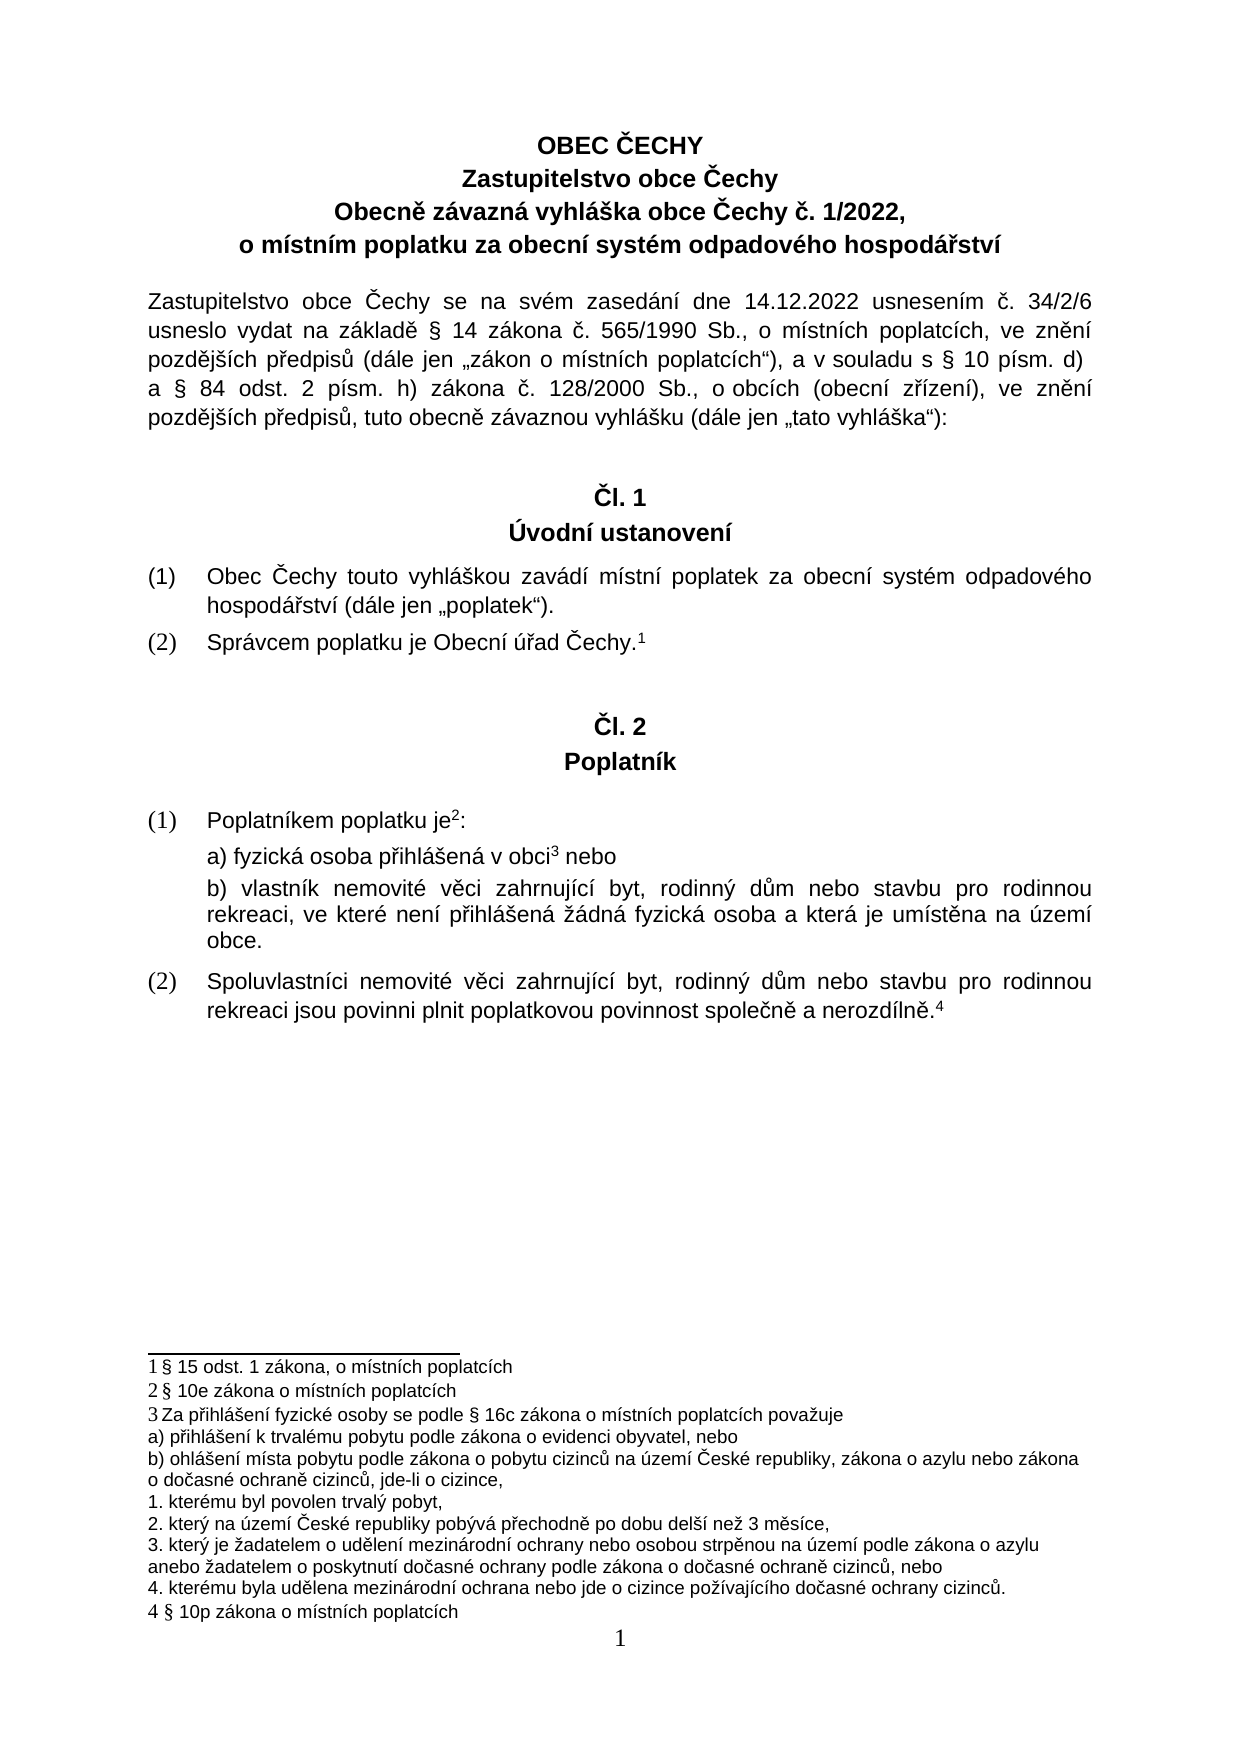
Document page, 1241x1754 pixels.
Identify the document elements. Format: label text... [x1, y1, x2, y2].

list Spoluvlastníci nemovité věci zahrnující byt, rodinný dům nebo stavbu pro rodinnou rekreaci jsou povinni plnit poplatkovou povinnost společně a nerozdílně. [148, 966, 1093, 1024]
text Za přihlášení fyzické osoby se podle § 16c zákona o místních poplatcích považuje [148, 1402, 1093, 1426]
text 3. který je žadatelem o udělení mezinárodní ochrany nebo osobou strpěnou na území podle zákona o azylu anebo žadatelem o poskytnutí dočasné ochrany podle zákona o dočasné ochraně cizinců, nebo [148, 1534, 1093, 1577]
text Úvodní ustanovení [148, 518, 1093, 547]
text 4. kterému byla udělena mezinárodní ochrana nebo jde o cizince požívajícího dočasné ochrany cizinců. [148, 1577, 1093, 1599]
text Zastupitelstvo obce Čechy [148, 164, 1093, 193]
text Poplatník [148, 747, 1093, 776]
text b) ohlášení místa pobytu podle zákona o pobytu cizinců na území České republiky, zákona o azylu nebo zákona o dočasné ochraně cizinců, jde-li o cizince, [148, 1448, 1093, 1491]
list § 15 odst. 1 zákona, o místních poplatcích [148, 1354, 1093, 1378]
list § 10p zákona o místních poplatcích [148, 1599, 1093, 1623]
text b) vlastník nemovité věci zahrnující byt, rodinný dům nebo stavbu pro rodinnou rekreaci, ve které není přihlášená žádná fyzická osoba a která je umístěna na území obce. [207, 874, 1093, 953]
subtitle Zastupitelstvo obce Čechy se na svém zasedání dne 14.12.2022 usnesením č. 34/2/6 usneslo vydat na základě § 14 zákona č. 565/1990 Sb., o místních poplatcích, ve znění pozdějších předpisů (dále jen „zákon o místních poplatcích“), a v souladu s § 10 písm. d) a § 84 odst. 2 písm. h) zákona č. 128/2000 Sb., o obcích (obecní zřízení), ve znění pozdějších předpisů, tuto obecně závaznou vyhlášku (dále jen „tato vyhláška“): [148, 288, 1093, 430]
text a) přihlášení k trvalému pobytu podle zákona o evidenci obyvatel, nebo [148, 1426, 1093, 1448]
text 2. který na území České republiky pobývá přechodně po dobu delší než 3 měsíce, [148, 1512, 1093, 1534]
text Čl. 1 [148, 483, 1093, 512]
list § 10e zákona o místních poplatcích [148, 1378, 1093, 1402]
text o místním poplatku za obecní systém odpadového hospodářství [148, 230, 1093, 259]
list Poplatníkem poplatku je: [148, 805, 1093, 833]
list Správcem poplatku je Obecní úřad Čechy. [148, 627, 1093, 656]
text 1. kterému byl povolen trvalý pobyt, [148, 1491, 1093, 1512]
text a) fyzická osoba přihlášená v obci nebo [148, 843, 1093, 869]
text OBEC ČECHY [148, 131, 1093, 160]
list Obec Čechy touto vyhláškou zavádí místní poplatek za obecní systém odpadového hospodářství (dále jen „poplatek“). [148, 563, 1093, 618]
text Čl. 2 [148, 712, 1093, 741]
text Obecně závazná vyhláška obce Čechy č. 1/2022, [148, 197, 1093, 226]
